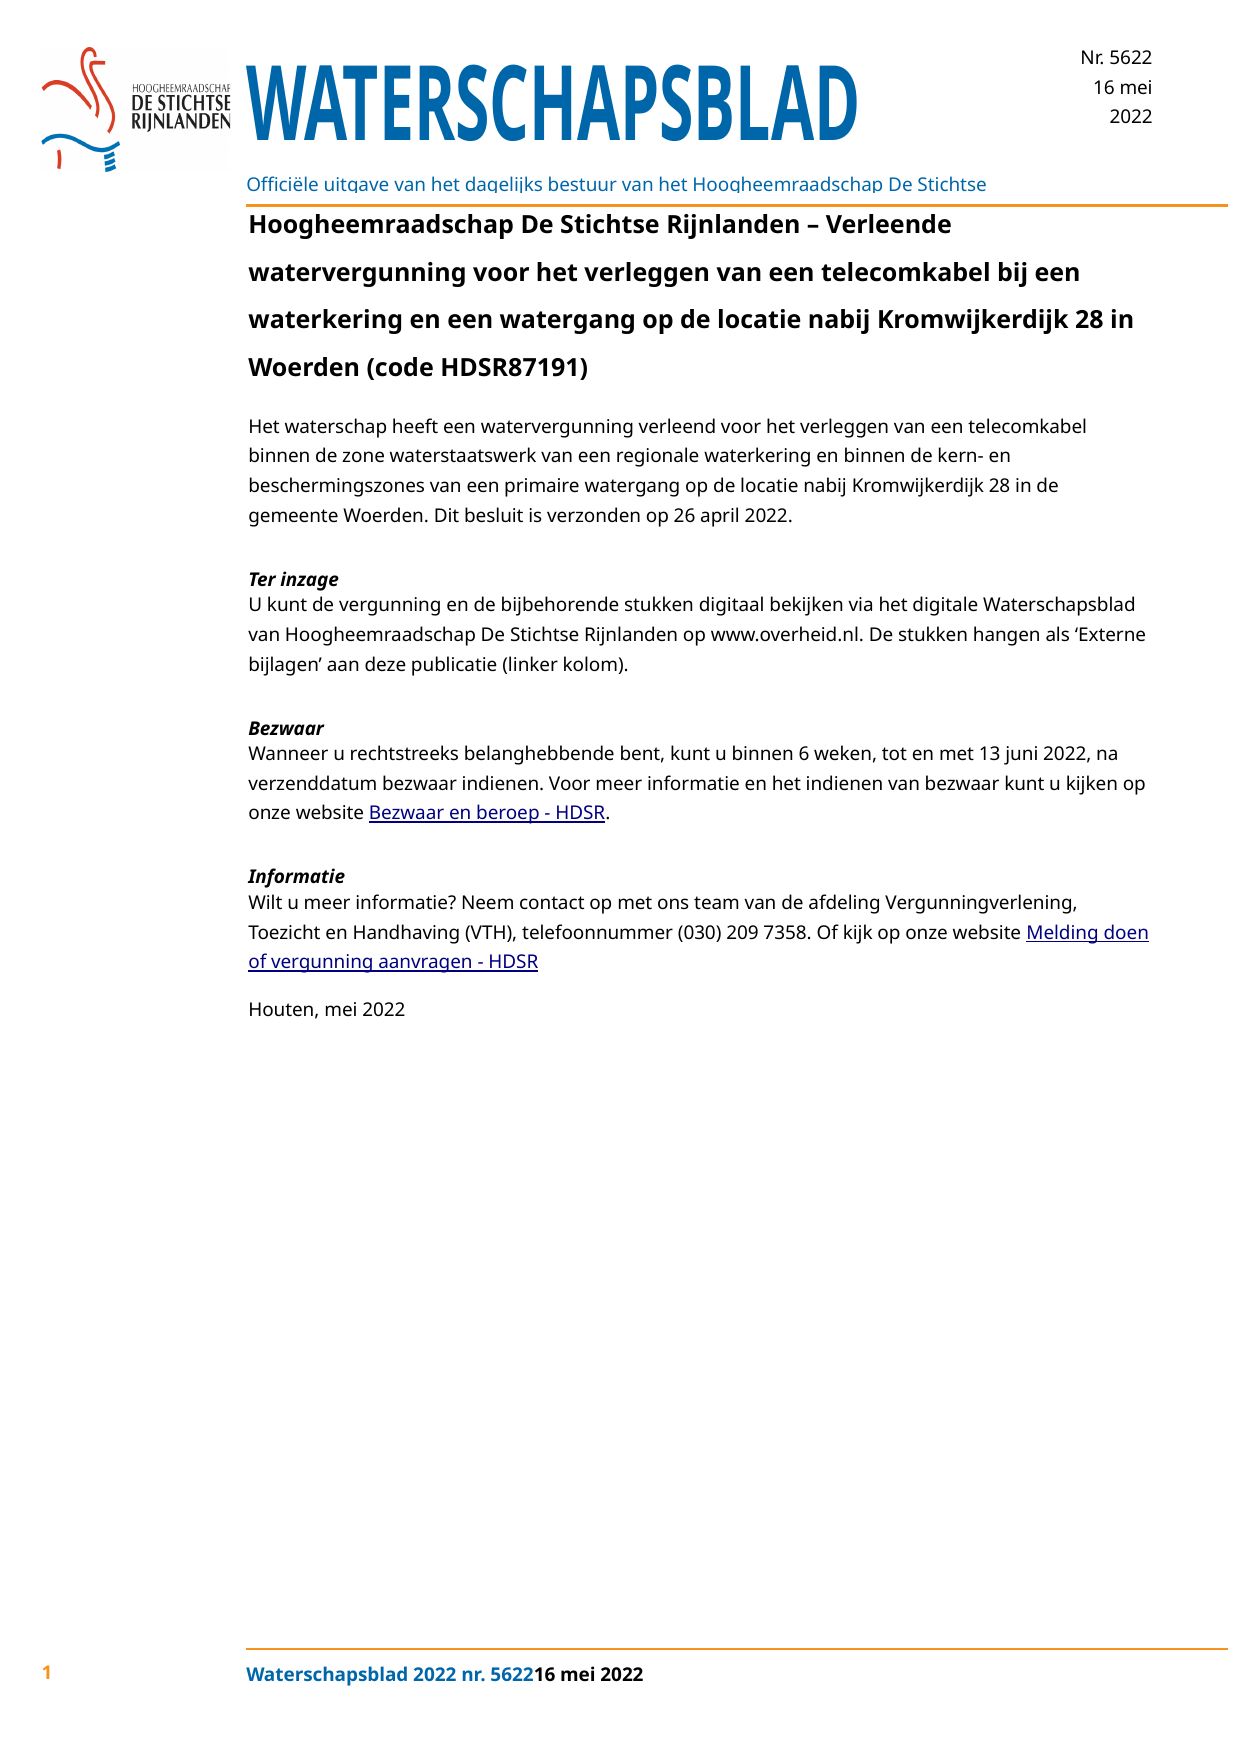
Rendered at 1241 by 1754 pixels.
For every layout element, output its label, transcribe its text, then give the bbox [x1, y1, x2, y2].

text Bezwaar [248, 715, 1152, 740]
text U kunt de vergunning en de bijbehorende stukken digitaal bekijken via het digitale Waterschapsblad van Hoogheemraadschap De Stichtse Rijnlanden op www.overheid.nl. De stukken hangen als ‘Externe bijlagen’ aan deze publicatie (linker kolom). [248, 592, 1152, 676]
text Het waterschap heeft een watervergunning verleend voor het verleggen van een telecomkabel binnen de zone waterstaatswerk van een regionale waterkering en binnen de kern- en beschermingszones van een primaire watergang op de locatie nabij Kromwijkerdijk 28 in de gemeente Woerden. Dit besluit is verzonden op 26 april 2022. [248, 413, 1152, 528]
text Hoogheemraadschap De Stichtse Rijnlanden – Verleende watervergunning voor het verleggen van een telecomkabel bij een waterkering en een watergang op de locatie nabij Kromwijkerdijk 28 in Woerden (code HDSR87191) [248, 207, 1152, 384]
picture [41, 47, 231, 172]
text Houten, mei 2022 [248, 996, 1152, 1022]
text Wanneer u rechtstreeks belanghebbende bent, kunt u binnen 6 weken, tot en met 13 juni 2022, na verzenddatum bezwaar indienen. Voor meer informatie en het indienen van bezwaar kunt u kijken op onze website Bezwaar en beroep - HDSR. [248, 740, 1152, 825]
text Ter inzage [248, 566, 1152, 592]
text Wilt u meer informatie? Neem contact op met ons team van de afdeling Vergunningverlening, Toezicht en Handhaving (VTH), telefoonnummer (030) 209 7358. Of kijk op onze website Melding doen of vergunning aanvragen - HDSR [248, 889, 1152, 974]
text Informatie [248, 863, 1152, 889]
